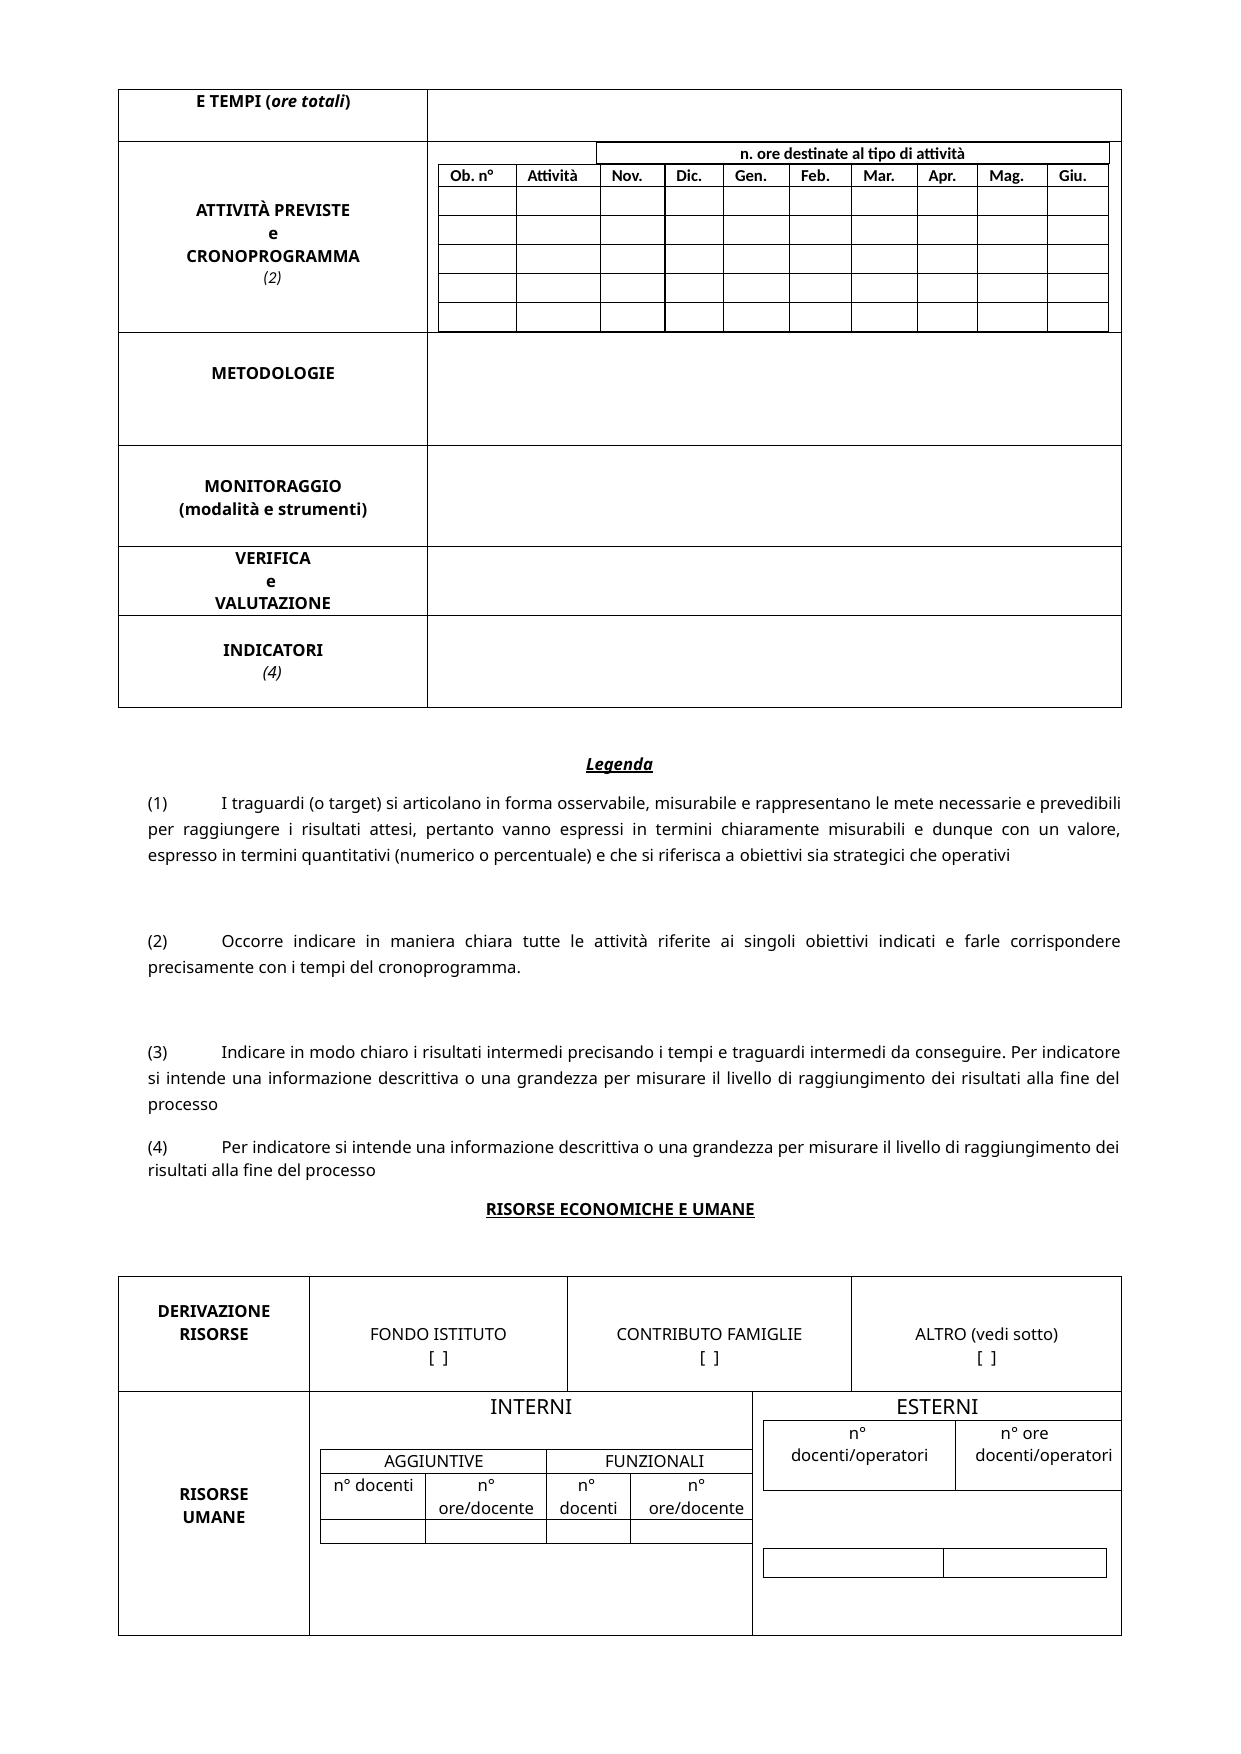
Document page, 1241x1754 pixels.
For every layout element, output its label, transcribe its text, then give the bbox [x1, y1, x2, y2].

table_cell [601, 187, 664, 215]
list Per indicatore si intende una informazione descrittiva o una grandezza per misurare il livello di raggiungimento dei risultati alla fine del processo [148, 1135, 1122, 1181]
table_cell [978, 274, 1047, 302]
table_cell [666, 187, 723, 215]
table_cell [918, 216, 977, 244]
table_cell [547, 1520, 630, 1543]
table_cell METODOLOGIE [119, 333, 427, 445]
table_cell [790, 245, 851, 273]
table_cell [428, 142, 596, 332]
table_cell [724, 245, 789, 273]
table_cell [439, 274, 516, 302]
table_cell [978, 216, 1047, 244]
table_cell [428, 90, 1121, 141]
table_cell [918, 303, 977, 331]
table_cell [517, 245, 600, 273]
table_cell INTERNI [310, 1392, 752, 1635]
table_header Giu. [1048, 165, 1108, 186]
table_cell [790, 303, 851, 331]
table_cell n° ore/docente [426, 1474, 546, 1519]
table_cell [852, 274, 917, 302]
table_cell [428, 547, 1121, 615]
table_cell ATTIVITÀ PREVISTE e CRONOPROGRAMMA (2) [119, 142, 427, 332]
table_cell [1048, 216, 1108, 244]
table_header Mag. [978, 165, 1047, 186]
table_cell [601, 216, 664, 244]
table_header Nov. [601, 165, 664, 186]
table_header Gen. [724, 165, 789, 186]
table_cell [790, 216, 851, 244]
table_cell MONITORAGGIO (modalità e strumenti) [119, 446, 427, 546]
table_header [764, 1549, 943, 1577]
table_cell [428, 446, 1121, 546]
table_cell n° docenti [547, 1474, 630, 1519]
table_cell VERIFICA e VALUTAZIONE [119, 547, 427, 615]
table_cell [918, 245, 977, 273]
text Legenda [118, 752, 1122, 775]
table_cell [790, 187, 851, 215]
table_cell [426, 1520, 546, 1543]
table_header Attività [517, 165, 600, 186]
table_cell [666, 216, 723, 244]
table_cell [601, 245, 664, 273]
table_cell [439, 187, 516, 215]
table_cell [918, 274, 977, 302]
table_header n° docenti/operatori [764, 1421, 955, 1489]
table_cell [1048, 245, 1108, 273]
table_header n. ore destinate al tipo di attività [597, 143, 1109, 163]
table_cell [852, 245, 917, 273]
table_header FUNZIONALI [547, 1450, 752, 1472]
table_cell [852, 216, 917, 244]
table_cell [978, 303, 1047, 331]
table_header Apr. [918, 165, 977, 186]
table_cell RISORSE UMANE [119, 1392, 309, 1635]
table_cell [439, 245, 516, 273]
table_cell [1048, 303, 1108, 331]
table_cell [978, 245, 1047, 273]
table_cell INDICATORI (4) [119, 616, 427, 707]
table_cell [852, 187, 917, 215]
table_cell [517, 187, 600, 215]
table_cell [666, 303, 723, 331]
table_header Feb. [790, 165, 851, 186]
table_cell [517, 274, 600, 302]
table_header AGGIUNTIVE [321, 1450, 546, 1472]
text RISORSE ECONOMICHE E UMANE [118, 1197, 1122, 1220]
table_header Dic. [666, 165, 723, 186]
table_header Ob. n° [439, 165, 516, 186]
table_cell n° ore/docente [631, 1474, 752, 1519]
table_cell [428, 333, 1121, 445]
table_header FONDO ISTITUTO [ ] [310, 1277, 567, 1391]
list Occorre indicare in maniera chiara tutte le attività riferite ai singoli obiettivi indicati e farle corrispondere precisamente con i tempi del cronoprogramma. [148, 929, 1122, 978]
table_cell E TEMPI (ore totali) [119, 90, 427, 141]
table_cell [517, 216, 600, 244]
table_header ALTRO (vedi sotto) [ ] [852, 1277, 1121, 1391]
table_cell [631, 1520, 752, 1543]
table_cell [666, 274, 723, 302]
table_header [944, 1549, 1106, 1577]
table_cell [724, 216, 789, 244]
table_header n° ore docenti/operatori [956, 1421, 1121, 1489]
table_header DERIVAZIONE RISORSE [119, 1277, 309, 1391]
table_header Mar. [852, 165, 917, 186]
table_header CONTRIBUTO FAMIGLIE [ ] [568, 1277, 851, 1391]
list Indicare in modo chiaro i risultati intermedi precisando i tempi e traguardi intermedi da conseguire. Per indicatore si intende una informazione descrittiva o una grandezza per misurare il livello di raggiungimento dei risultati alla fine del processo [148, 1041, 1122, 1115]
table_cell n° docenti [321, 1474, 425, 1519]
table_cell [724, 303, 789, 331]
table_cell [724, 274, 789, 302]
table_cell [601, 303, 664, 331]
table_cell [918, 187, 977, 215]
table_cell [790, 274, 851, 302]
table_cell [724, 187, 789, 215]
table_cell [517, 303, 600, 331]
table_cell [601, 274, 664, 302]
table_cell [978, 187, 1047, 215]
table_cell [321, 1520, 425, 1543]
table_cell [666, 245, 723, 273]
list I traguardi (o target) si articolano in forma osservabile, misurabile e rappresentano le mete necessarie e prevedibili per raggiungere i risultati attesi, pertanto vanno espressi in termini chiaramente misurabili e dunque con un valore, espresso in termini quantitativi (numerico o percentuale) e che si riferisca a obiettivi sia strategici che operativi [148, 792, 1122, 866]
table_cell [1048, 274, 1108, 302]
table_cell [439, 216, 516, 244]
table_cell [439, 303, 516, 331]
table_cell [1109, 142, 1121, 332]
table_cell [852, 303, 917, 331]
table_cell [428, 616, 1121, 707]
table_cell ESTERNI [753, 1392, 1121, 1635]
table_cell [1048, 187, 1108, 215]
